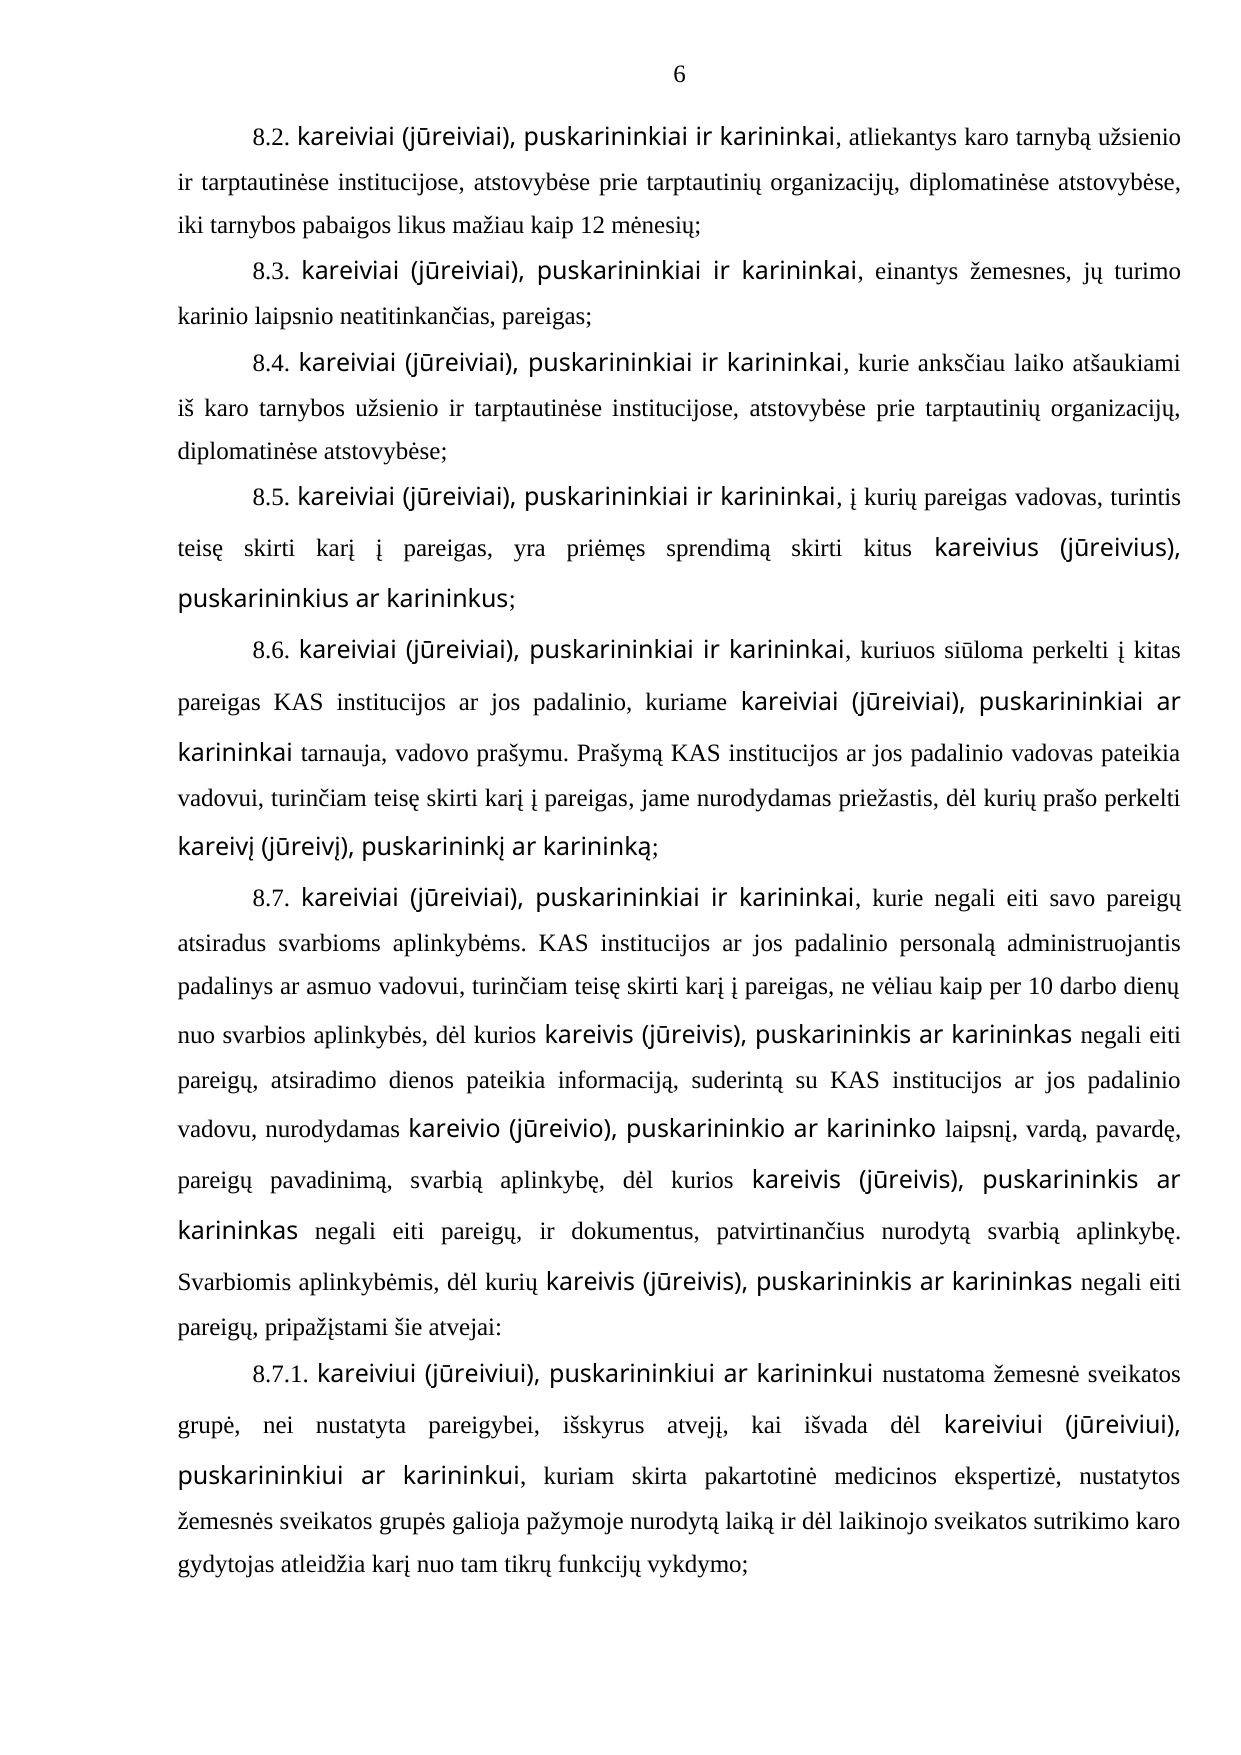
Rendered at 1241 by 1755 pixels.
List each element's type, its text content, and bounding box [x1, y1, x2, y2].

text 8.7.1. kareiviui (jūreiviui), puskarininkiui ar karininkui nustatoma žemesnė sveikatos grupė, nei nustatyta pareigybei, išskyrus atvejį, kai išvada dėl kareiviui (jūreiviui), puskarininkiui ar karininkui, kuriam skirta pakartotinė medicinos ekspertizė, nustatytos žemesnės sveikatos grupės galioja pažymoje nurodytą laiką ir dėl laikinojo sveikatos sutrikimo karo gydytojas atleidžia karį nuo tam tikrų funkcijų vykdymo; [177, 1356, 1181, 1578]
text 8.3. kareiviai (jūreiviai), puskarininkiai ir karininkai, einantys žemesnes, jų turimo karinio laipsnio neatitinkančias, pareigas; [177, 253, 1181, 330]
text 8.2. kareiviai (jūreiviai), puskarininkiai ir karininkai, atliekantys karo tarnybą užsienio ir tarptautinėse institucijose, atstovybėse prie tarptautinių organizacijų, diplomatinėse atstovybėse, iki tarnybos pabaigos likus mažiau kaip 12 mėnesių; [177, 118, 1181, 238]
text 8.5. kareiviai (jūreiviai), puskarininkiai ir karininkai, į kurių pareigas vadovas, turintis teisę skirti karį į pareigas, yra priėmęs sprendimą skirti kitus kareivius (jūreivius), puskarininkius ar karininkus; [177, 479, 1181, 615]
text 8.7. kareiviai (jūreiviai), puskarininkiai ir karininkai, kurie negali eiti savo pareigų atsiradus svarbioms aplinkybėms. KAS institucijos ar jos padalinio personalą administruojantis padalinys ar asmuo vadovui, turinčiam teisę skirti karį į pareigas, ne vėliau kaip per 10 darbo dienų nuo svarbios aplinkybės, dėl kurios kareivis (jūreivis), puskarininkis ar karininkas negali eiti pareigų, atsiradimo dienos pateikia informaciją, suderintą su KAS institucijos ar jos padalinio vadovu, nurodydamas kareivio (jūreivio), puskarininkio ar karininko laipsnį, vardą, pavardę, pareigų pavadinimą, svarbią aplinkybę, dėl kurios kareivis (jūreivis), puskarininkis ar karininkas negali eiti pareigų, ir dokumentus, patvirtinančius nurodytą svarbią aplinkybę. Svarbiomis aplinkybėmis, dėl kurių kareivis (jūreivis), puskarininkis ar karininkas negali eiti pareigų, pripažįstami šie atvejai: [177, 879, 1181, 1341]
text 8.4. kareiviai (jūreiviai), puskarininkiai ir karininkai, kurie anksčiau laiko atšaukiami iš karo tarnybos užsienio ir tarptautinėse institucijose, atstovybėse prie tarptautinių organizacijų, diplomatinėse atstovybėse; [177, 344, 1181, 465]
text 8.6. kareiviai (jūreiviai), puskarininkiai ir karininkai, kuriuos siūloma perkelti į kitas pareigas KAS institucijos ar jos padalinio, kuriame kareiviai (jūreiviai), puskarininkiai ar karininkai tarnauja, vadovo prašymu. Prašymą KAS institucijos ar jos padalinio vadovas pateikia vadovui, turinčiam teisę skirti karį į pareigas, jame nurodydamas priežastis, dėl kurių prašo perkelti kareivį (jūreivį), puskarininkį ar karininką; [177, 632, 1181, 862]
